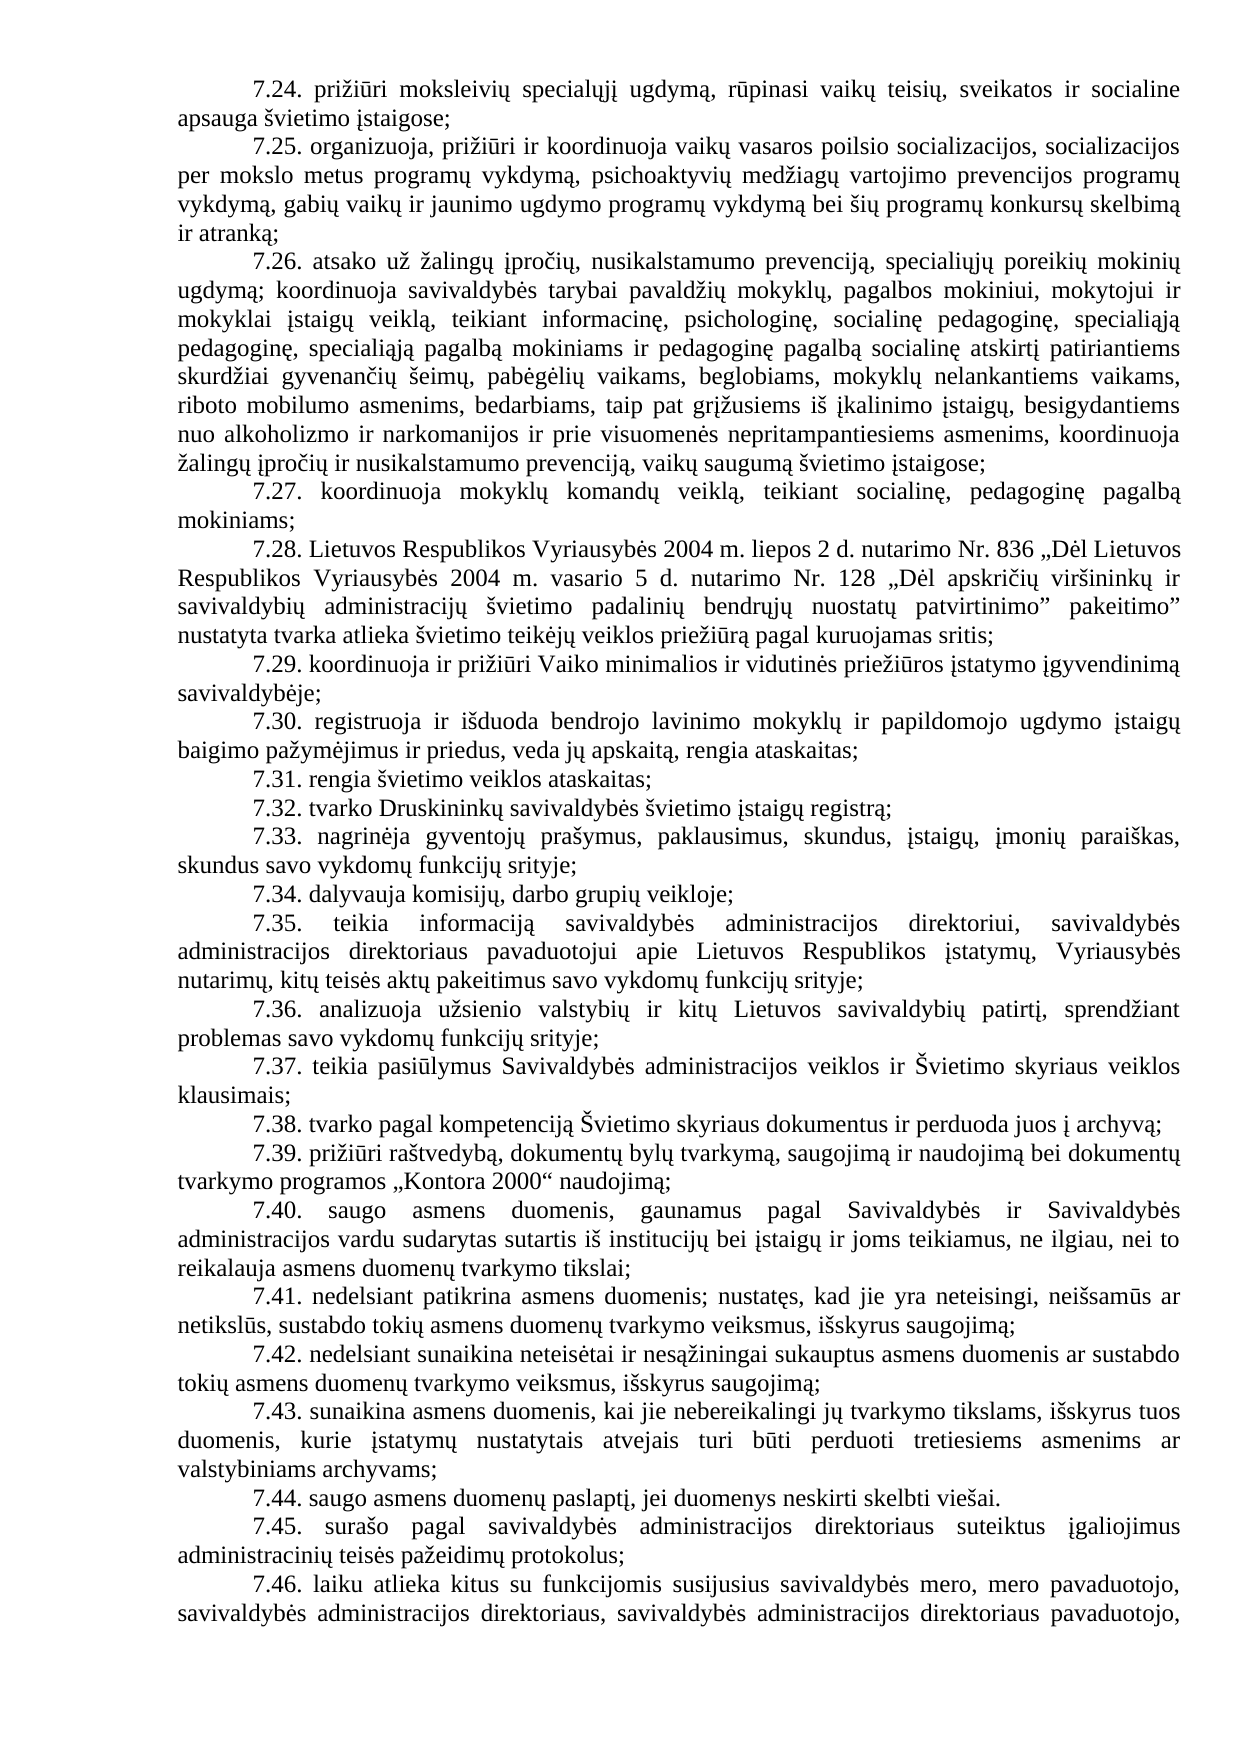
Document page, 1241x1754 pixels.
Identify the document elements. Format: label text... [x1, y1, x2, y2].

text 7.32. tvarko Druskininkų savivaldybės švietimo įstaigų registrą; [177, 793, 1181, 821]
text 7.45. surašo pagal savivaldybės administracijos direktoriaus suteiktus įgaliojimus administracinių teisės pažeidimų protokolus; [177, 1511, 1181, 1569]
text 7.30. registruoja ir išduoda bendrojo lavinimo mokyklų ir papildomojo ugdymo įstaigų baigimo pažymėjimus ir priedus, veda jų apskaitą, rengia ataskaitas; [177, 706, 1181, 764]
text 7.41. nedelsiant patikrina asmens duomenis; nustatęs, kad jie yra neteisingi, neišsamūs ar netikslūs, sustabdo tokių asmens duomenų tvarkymo veiksmus, išskyrus saugojimą; [177, 1281, 1181, 1339]
text 7.29. koordinuoja ir prižiūri Vaiko minimalios ir vidutinės priežiūros įstatymo įgyvendinimą savivaldybėje; [177, 649, 1181, 706]
text 7.39. prižiūri raštvedybą, dokumentų bylų tvarkymą, saugojimą ir naudojimą bei dokumentų tvarkymo programos „Kontora 2000“ naudojimą; [177, 1138, 1181, 1195]
text 7.42. nedelsiant sunaikina neteisėtai ir nesąžiningai sukauptus asmens duomenis ar sustabdo tokių asmens duomenų tvarkymo veiksmus, išskyrus saugojimą; [177, 1339, 1181, 1396]
text 7.26. atsako už žalingų įpročių, nusikalstamumo prevenciją, specialiųjų poreikių mokinių ugdymą; koordinuoja savivaldybės tarybai pavaldžių mokyklų, pagalbos mokiniui, mokytojui ir mokyklai įstaigų veiklą, teikiant informacinę, psichologinę, socialinę pedagoginę, specialiąją pedagoginę, specialiąją pagalbą mokiniams ir pedagoginę pagalbą socialinę atskirtį patiriantiems skurdžiai gyvenančių šeimų, pabėgėlių vaikams, beglobiams, mokyklų nelankantiems vaikams, riboto mobilumo asmenims, bedarbiams, taip pat grįžusiems iš įkalinimo įstaigų, besigydantiems nuo alkoholizmo ir narkomanijos ir prie visuomenės nepritampantiesiems asmenims, koordinuoja žalingų įpročių ir nusikalstamumo prevenciją, vaikų saugumą švietimo įstaigose; [177, 246, 1181, 476]
text 7.34. dalyvauja komisijų, darbo grupių veikloje; [177, 879, 1181, 908]
text 7.24. prižiūri moksleivių specialųjį ugdymą, rūpinasi vaikų teisių, sveikatos ir socialine apsauga švietimo įstaigose; [177, 74, 1181, 131]
text 7.35. teikia informaciją savivaldybės administracijos direktoriui, savivaldybės administracijos direktoriaus pavaduotojui apie Lietuvos Respublikos įstatymų, Vyriausybės nutarimų, kitų teisės aktų pakeitimus savo vykdomų funkcijų srityje; [177, 908, 1181, 994]
text 7.46. laiku atlieka kitus su funkcijomis susijusius savivaldybės mero, mero pavaduotojo, savivaldybės administracijos direktoriaus, savivaldybės administracijos direktoriaus pavaduotojo, [177, 1569, 1181, 1626]
text 7.36. analizuoja užsienio valstybių ir kitų Lietuvos savivaldybių patirtį, sprendžiant problemas savo vykdomų funkcijų srityje; [177, 994, 1181, 1051]
text 7.43. sunaikina asmens duomenis, kai jie nebereikalingi jų tvarkymo tikslams, išskyrus tuos duomenis, kurie įstatymų nustatytais atvejais turi būti perduoti tretiesiems asmenims ar valstybiniams archyvams; [177, 1396, 1181, 1483]
text 7.38. tvarko pagal kompetenciją Švietimo skyriaus dokumentus ir perduoda juos į archyvą; [177, 1109, 1181, 1138]
text 7.28. Lietuvos Respublikos Vyriausybės 2004 m. liepos 2 d. nutarimo Nr. 836 „Dėl Lietuvos Respublikos Vyriausybės 2004 m. vasario 5 d. nutarimo Nr. 128 „Dėl apskričių viršininkų ir savivaldybių administracijų švietimo padalinių bendrųjų nuostatų patvirtinimo” pakeitimo” nustatyta tvarka atlieka švietimo teikėjų veiklos priežiūrą pagal kuruojamas sritis; [177, 534, 1181, 649]
text 7.25. organizuoja, prižiūri ir koordinuoja vaikų vasaros poilsio socializacijos, socializacijos per mokslo metus programų vykdymą, psichoaktyvių medžiagų vartojimo prevencijos programų vykdymą, gabių vaikų ir jaunimo ugdymo programų vykdymą bei šių programų konkursų skelbimą ir atranką; [177, 131, 1181, 246]
text 7.31. rengia švietimo veiklos ataskaitas; [177, 764, 1181, 793]
text 7.27. koordinuoja mokyklų komandų veiklą, teikiant socialinę, pedagoginę pagalbą mokiniams; [177, 476, 1181, 534]
text 7.33. nagrinėja gyventojų prašymus, paklausimus, skundus, įstaigų, įmonių paraiškas, skundus savo vykdomų funkcijų srityje; [177, 821, 1181, 879]
text 7.44. saugo asmens duomenų paslaptį, jei duomenys neskirti skelbti viešai. [177, 1483, 1181, 1511]
text 7.40. saugo asmens duomenis, gaunamus pagal Savivaldybės ir Savivaldybės administracijos vardu sudarytas sutartis iš institucijų bei įstaigų ir joms teikiamus, ne ilgiau, nei to reikalauja asmens duomenų tvarkymo tikslai; [177, 1195, 1181, 1281]
text 7.37. teikia pasiūlymus Savivaldybės administracijos veiklos ir Švietimo skyriaus veiklos klausimais; [177, 1051, 1181, 1109]
